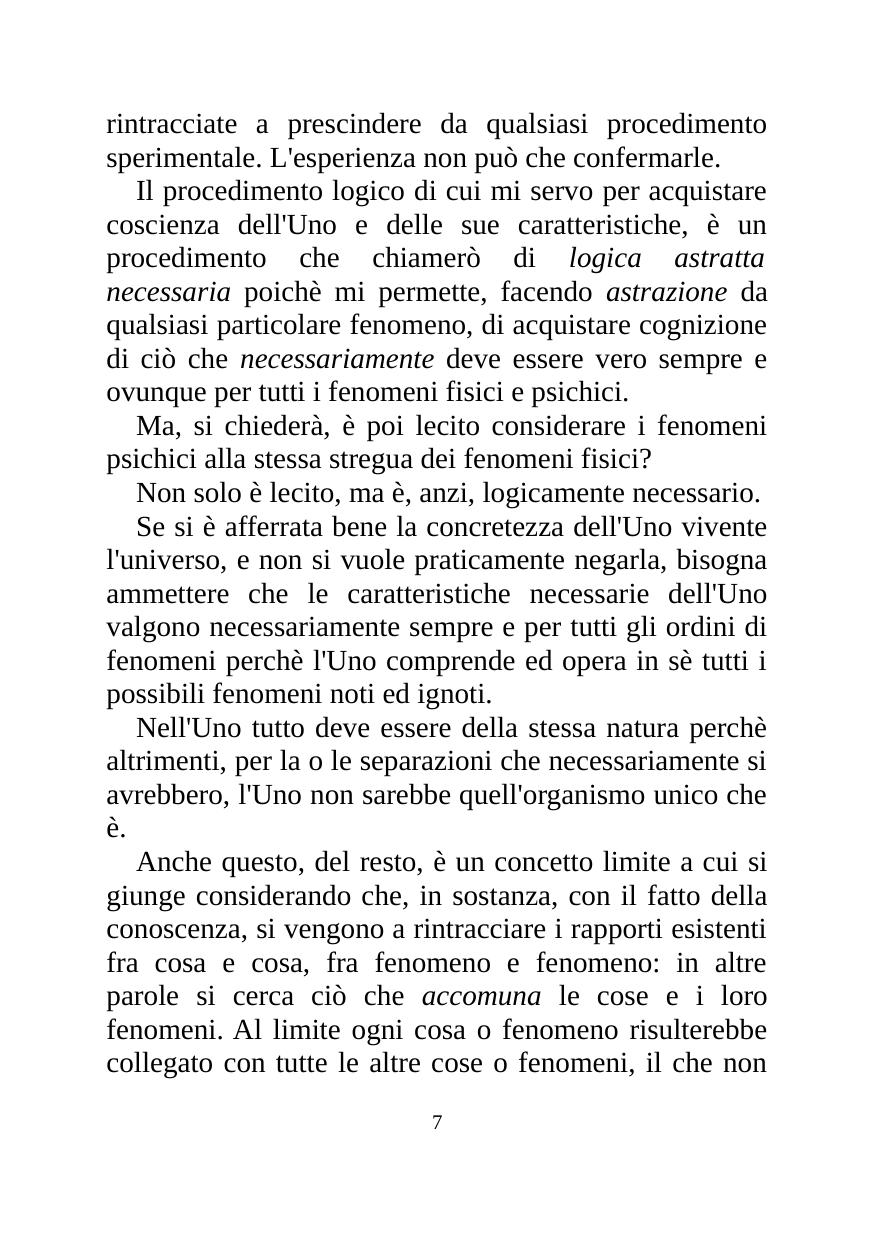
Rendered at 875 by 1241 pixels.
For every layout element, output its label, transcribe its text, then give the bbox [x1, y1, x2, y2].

text Non solo è lecito, ma è, anzi, logicamente necessario. [106, 475, 768, 509]
text Il procedimento logico di cui mi servo per acquistare coscienza dell'Uno e delle sue caratteristiche, è un procedimento che chiamerò di logica astratta necessaria poichè mi permette, facendo astrazione da qualsiasi particolare fenomeno, di acquistare cognizione di ciò che necessariamente deve essere vero sempre e ovunque per tutti i fenomeni fisici e psichici. [106, 173, 768, 408]
text Nell'Uno tutto deve essere della stessa natura perchè altrimenti, per la o le separazioni che necessariamente si avrebbero, l'Uno non sarebbe quell'organismo unico che è. [106, 710, 768, 844]
text Ma, si chiederà, è poi lecito considerare i fenomeni psichici alla stessa stregua dei fenomeni fisici? [106, 408, 768, 475]
text rintracciate a prescindere da qualsiasi procedimento sperimentale. L'esperienza non può che confermarle. [106, 106, 768, 173]
text Se si è afferrata bene la concretezza dell'Uno vivente l'universo, e non si vuole praticamente negarla, bisogna ammettere che le caratteristiche necessarie dell'Uno valgono necessariamente sempre e per tutti gli ordini di fenomeni perchè l'Uno comprende ed opera in sè tutti i possibili fenomeni noti ed ignoti. [106, 509, 768, 710]
text Anche questo, del resto, è un concetto limite a cui si giunge considerando che, in sostanza, con il fatto della conoscenza, si vengono a rintracciare i rapporti esistenti fra cosa e cosa, fra fenomeno e fenomeno: in altre parole si cerca ciò che accomuna le cose e i loro fenomeni. Al limite ogni cosa o fenomeno risulterebbe collegato con tutte le altre cose o fenomeni, il che non [106, 844, 768, 1079]
